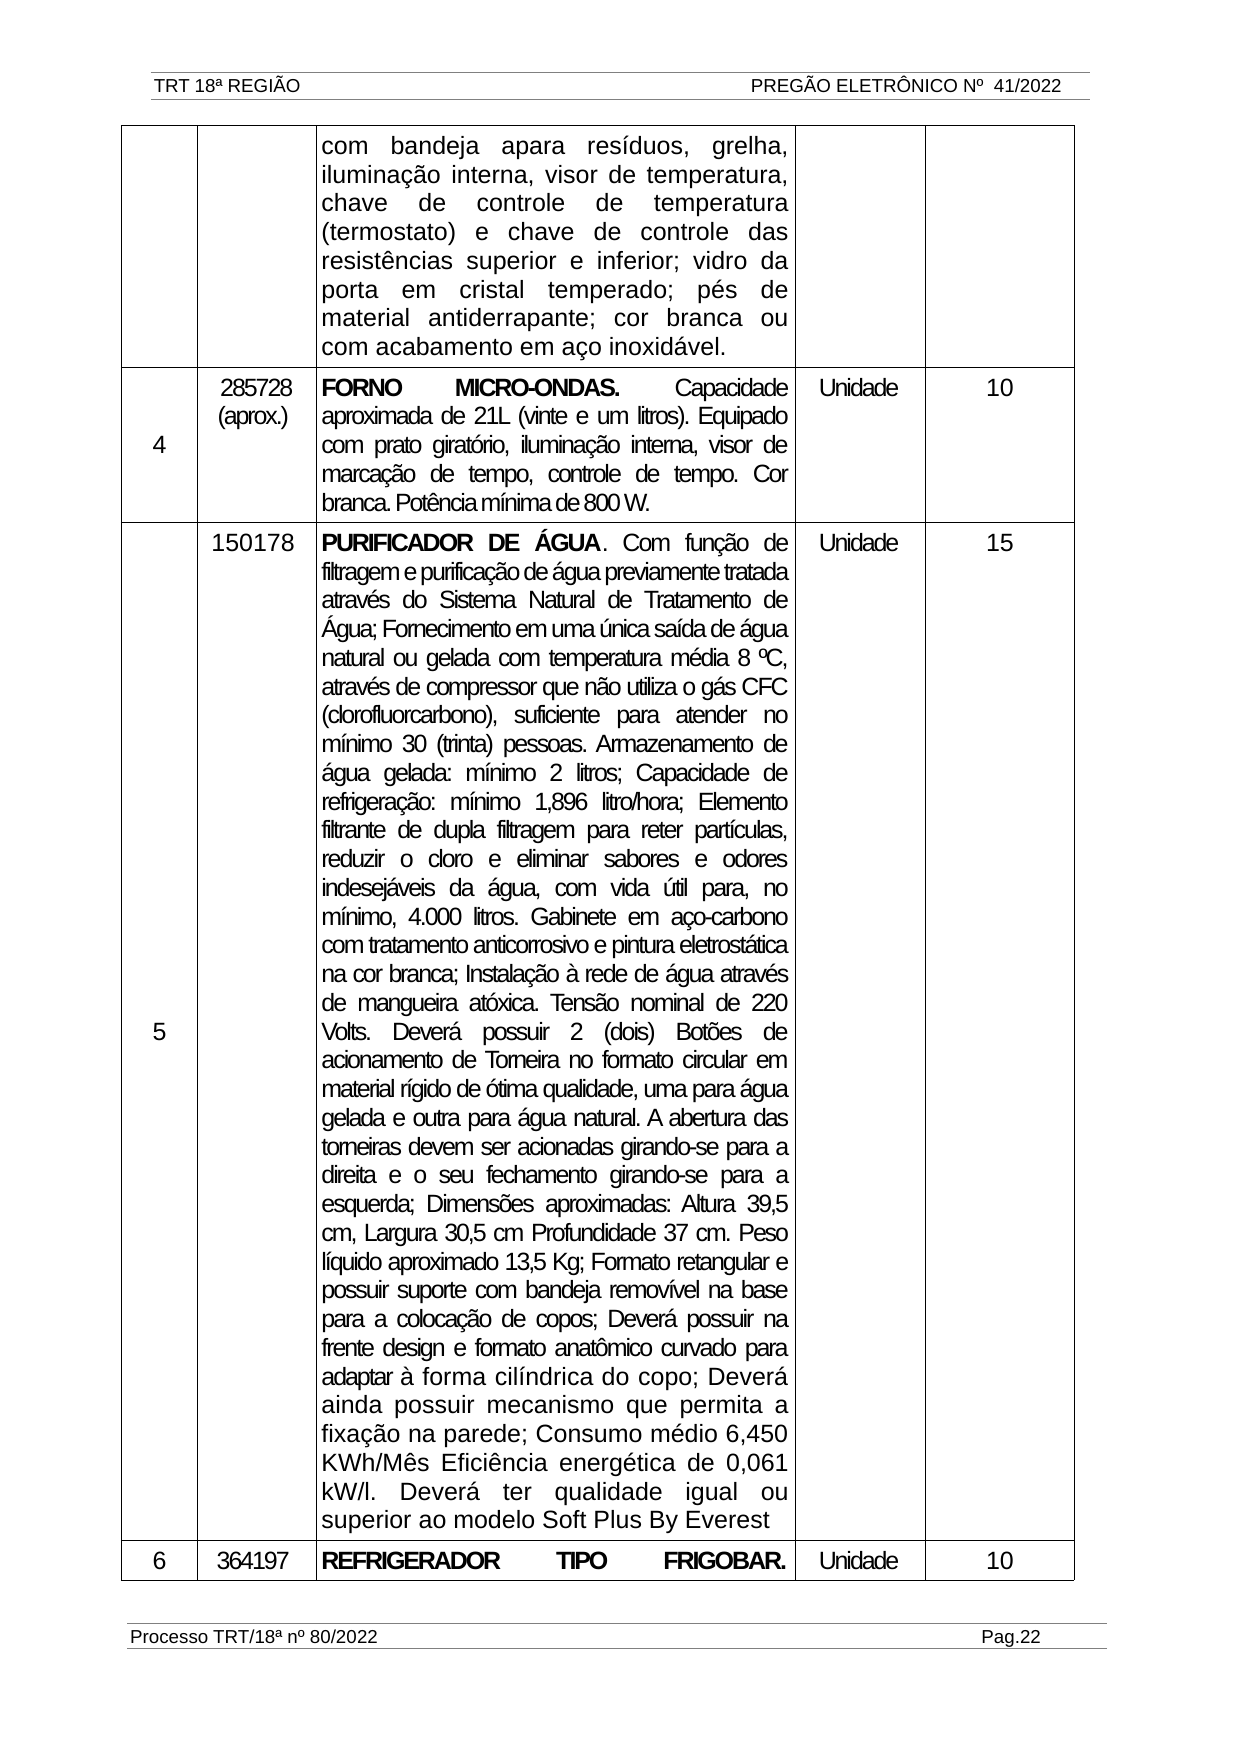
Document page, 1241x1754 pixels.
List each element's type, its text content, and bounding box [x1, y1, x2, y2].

table_cell Unidade [796, 1541, 925, 1580]
table_cell 6 [122, 1541, 197, 1580]
table_cell REFRIGERADOR TIPO FRIGOBAR. [317, 1541, 795, 1580]
table_cell [796, 126, 925, 367]
table_cell 364197 [198, 1541, 316, 1580]
table_cell 15 [926, 523, 1074, 1540]
table_cell Unidade [796, 368, 925, 522]
table_cell [926, 126, 1074, 367]
table_cell 150178 [198, 523, 316, 1540]
table_cell [122, 126, 197, 367]
table_cell 10 [926, 1541, 1074, 1580]
table_cell 4 [122, 368, 197, 522]
table_cell com bandeja apara resíduos, grelha, iluminação interna, visor de temperatura, chave de controle de temperatura (termostato) e chave de controle das resistências superior e inferior; vidro da porta em cristal temperado; pés de material antiderrapante; cor branca ou com acabamento em aço inoxidável. [317, 126, 795, 367]
table_cell 285728 (aprox.) [198, 368, 316, 522]
table_cell Unidade [796, 523, 925, 1540]
table_cell 10 [926, 368, 1074, 522]
table_cell PURIFICADOR DE ÁGUA. Com função de filtragem e purificação de água previamente tratada através do Sistema Natural de Tratamento de Água; Fornecimento em uma única saída de água natural ou gelada com temperatura média 8 ºC, através de compressor que não utiliza o gás CFC (clorofluorcarbono), suficiente para atender no mínimo 30 (trinta) pessoas. Armazenamento de água gelada: mínimo 2 litros; Capacidade de refrigeração: mínimo 1,896 litro/hora; Elemento filtrante de dupla filtragem para reter partículas, reduzir o cloro e eliminar sabores e odores indesejáveis da água, com vida útil para, no mínimo, 4.000 litros. Gabinete em aço-carbono com tratamento anticorrosivo e pintura eletrostática na cor branca; Instalação à rede de água através de mangueira atóxica. Tensão nominal de 220 Volts. Deverá possuir 2 (dois) Botões de acionamento de Torneira no formato circular em material rígido de ótima qualidade, uma para água gelada e outra para água natural. A abertura das torneiras devem ser acionadas girando-se para a direita e o seu fechamento girando-se para a esquerda; Dimensões aproximadas: Altura 39,5 cm, Largura 30,5 cm Profundidade 37 cm. Peso líquido aproximado 13,5 Kg; Formato retangular e possuir suporte com bandeja removível na base para a colocação de copos; Deverá possuir na frente design e formato anatômico curvado para adaptar à forma cilíndrica do copo; Deverá ainda possuir mecanismo que permita a fixação na parede; Consumo médio 6,450 KWh/Mês Eficiência energética de 0,061 kW/l. Deverá ter qualidade igual ou superior ao modelo Soft Plus By Everest [317, 523, 795, 1540]
table_cell 5 [122, 523, 197, 1540]
table_cell FORNO MICRO-ONDAS. Capacidade aproximada de 21L (vinte e um litros). Equipado com prato giratório, iluminação interna, visor de marcação de tempo, controle de tempo. Cor branca. Potência mínima de 800 W. [317, 368, 795, 522]
table_cell [198, 126, 316, 367]
